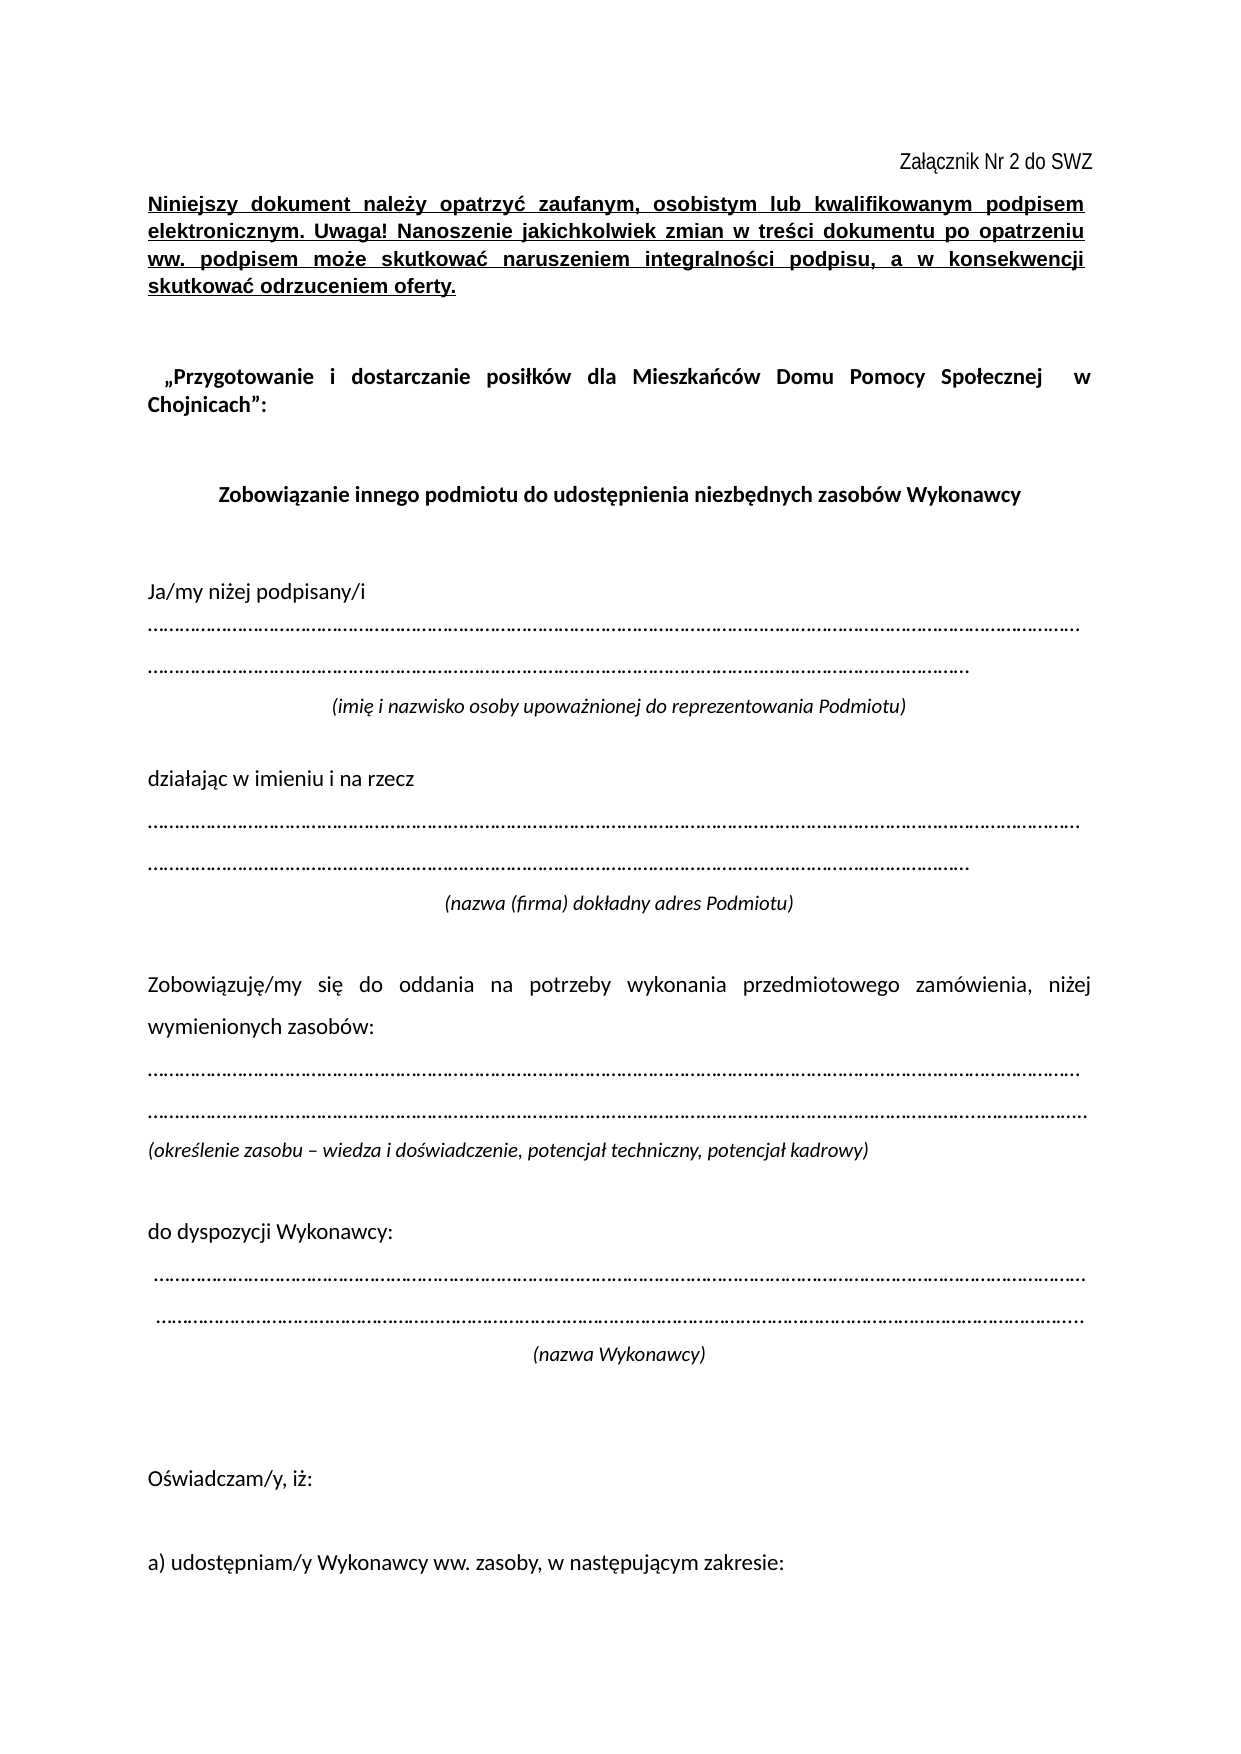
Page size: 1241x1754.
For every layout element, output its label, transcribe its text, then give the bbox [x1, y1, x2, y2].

text elektronicznym. Uwaga! Nanoszenie jakichkolwiek zmian w treści dokumentu po opatrzeniu [148, 213, 1085, 240]
text Niniejszy dokument należy opatrzyć zaufanym, osobistym lub kwalifikowanym podpisem [148, 191, 1085, 212]
text a) udostępniam/y Wykonawcy ww. zasoby, w następującym zakresie: [148, 1548, 1093, 1576]
text Ja/my niżej podpisany/i [148, 577, 1093, 605]
text „Przygotowanie i dostarczanie posiłków dla Mieszkańców Domu Pomocy Społecznej w Chojnicach”: [148, 362, 1093, 418]
text do dyspozycji Wykonawcy: [148, 1217, 1093, 1245]
text ………………………………………………………………………………………………………………………………………………………………………………………………………………………………………………………………………………………………………..………………..(określenie zasobu – wiedza i doświadczenie, potencjał techniczny, potencjał kadrowy) [148, 1054, 1093, 1162]
text ……………………………………………………………………………………………………………………………………………………………………………………………………………………………………………………………………………………………………… [148, 609, 1093, 679]
text ww. podpisem może skutkować naruszeniem integralności podpisu, a w konsekwencji [148, 241, 1085, 267]
text skutkować odrzuceniem oferty. [148, 268, 1085, 298]
text ……………………………………………………………………………………………………………………………………………………………………………………………………………………………………………………………………………………………………………………….. (nazwa Wykonawcy) [148, 1259, 1093, 1367]
text działając w imieniu i na rzecz ……………………………………………………………………………………………………………………………………………………………………………………………………………………………………………………………………………………………………… [148, 764, 1093, 876]
text Oświadczam/y, iż: [148, 1464, 1093, 1492]
text Zobowiązuję/my się do oddania na potrzeby wykonania przedmiotowego zamówienia, niżej wymienionych zasobów: [148, 970, 1093, 1040]
text (imię i nazwisko osoby upoważnionej do reprezentowania Podmiotu) [148, 693, 1093, 718]
text Załącznik Nr 2 do SWZ [148, 148, 1093, 174]
text Zobowiązanie innego podmiotu do udostępnienia niezbędnych zasobów Wykonawcy [148, 480, 1093, 508]
text (nazwa (firma) dokładny adres Podmiotu) [148, 890, 1093, 915]
